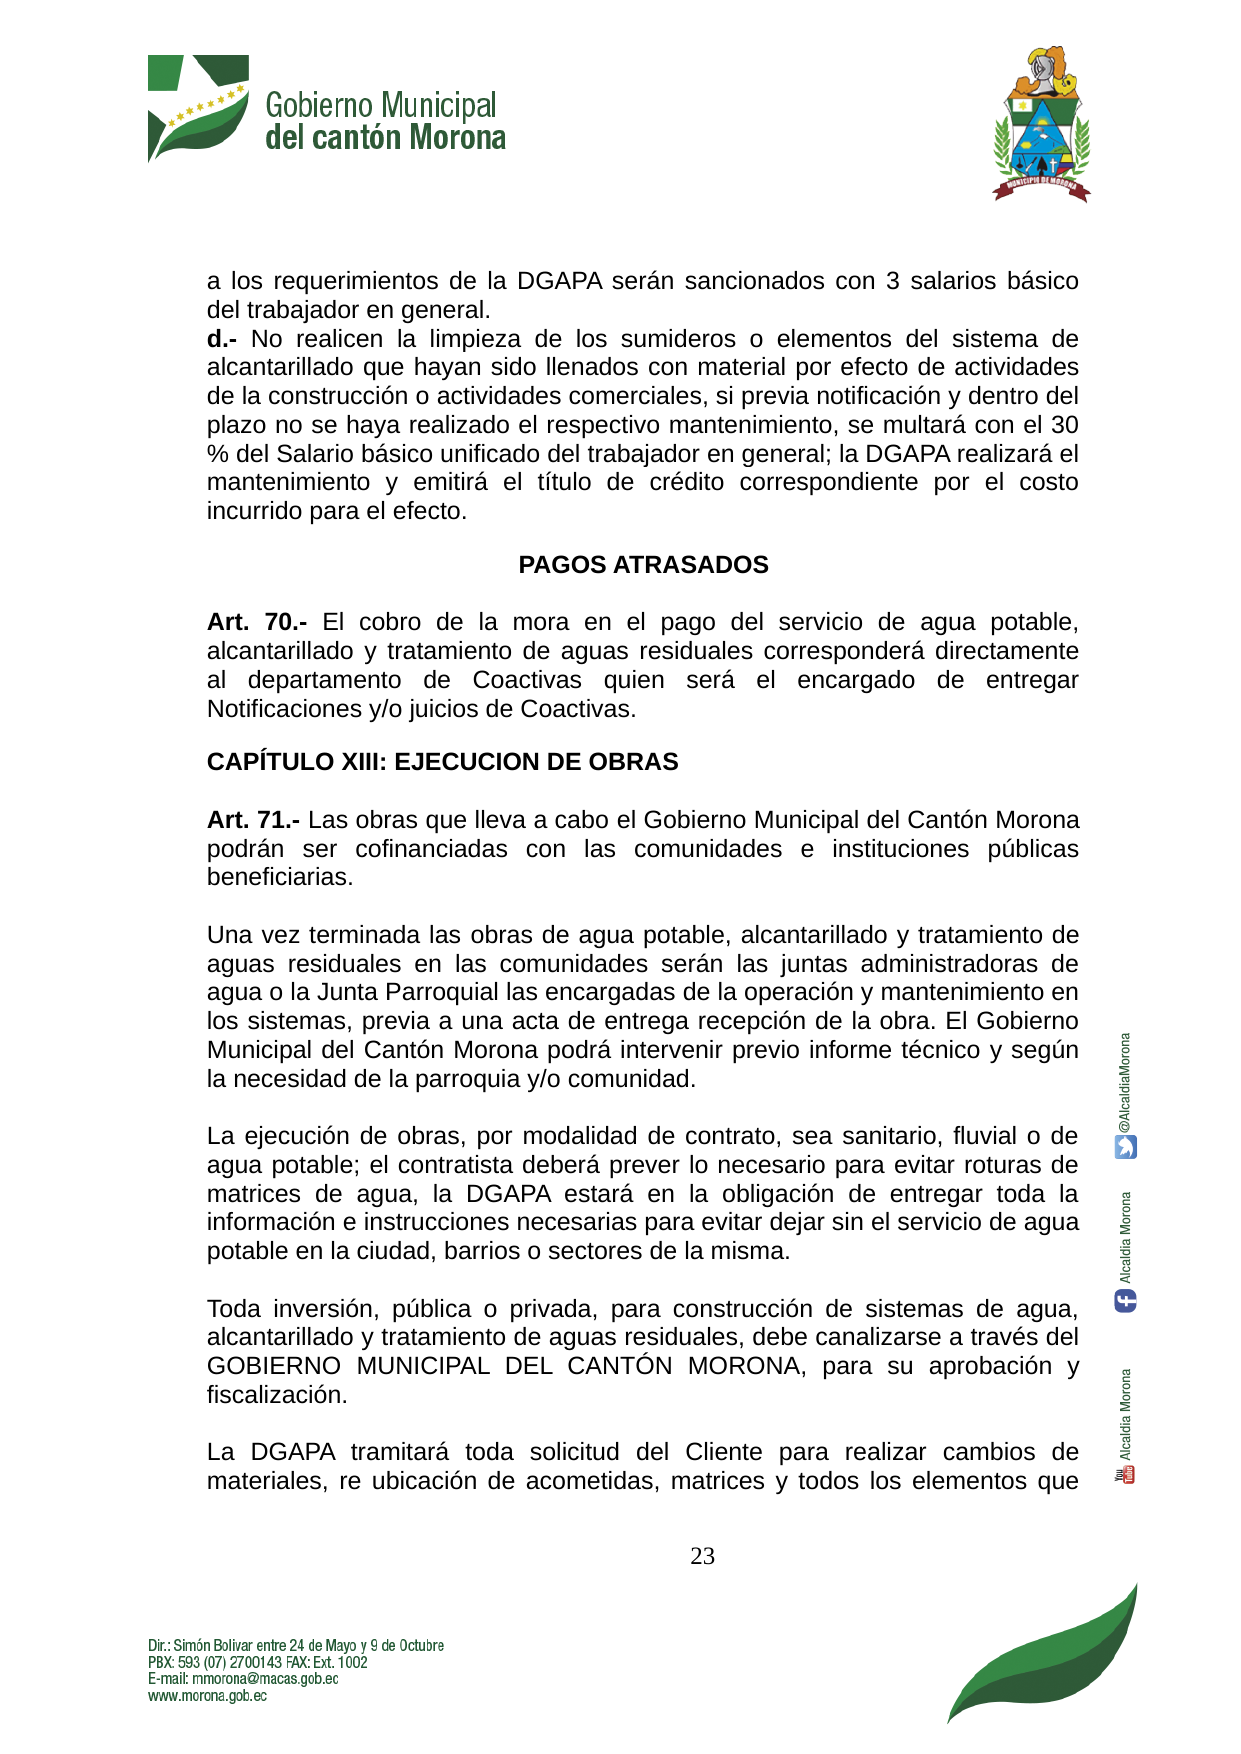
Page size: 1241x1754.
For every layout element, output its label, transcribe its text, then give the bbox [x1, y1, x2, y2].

text La DGAPA tramitará toda solicitud del Cliente para realizar cambios de materiales, re ubicación de acometidas, matrices y todos los elementos que [207, 1437, 1081, 1495]
text Una vez terminada las obras de agua potable, alcantarillado y tratamiento de aguas residuales en las comunidades serán las juntas administradoras de agua o la Junta Parroquial las encargadas de la operación y mantenimiento en los sistemas, previa a una acta de entrega recepción de la obra. El Gobierno Municipal del Cantón Morona podrá intervenir previo informe técnico y según la necesidad de la parroquia y/o comunidad. [207, 920, 1081, 1092]
text Art. 70.- El cobro de la mora en el pago del servicio de agua potable, alcantarillado y tratamiento de aguas residuales corresponderá directamente al departamento de Coactivas quien será el encargado de entregar Notificaciones y/o juicios de Coactivas. [207, 607, 1081, 722]
picture [147, 41, 1140, 1725]
text Art. 71.- Las obras que lleva a cabo el Gobierno Municipal del Cantón Morona podrán ser cofinanciadas con las comunidades e instituciones públicas beneficiarias. [207, 805, 1081, 891]
text Toda inversión, pública o privada, para construcción de sistemas de agua, alcantarillado y tratamiento de aguas residuales, debe canalizarse a través del GOBIERNO MUNICIPAL DEL CANTÓN MORONA, para su aprobación y fiscalización. [207, 1293, 1081, 1408]
text La ejecución de obras, por modalidad de contrato, sea sanitario, fluvial o de agua potable; el contratista deberá prever lo necesario para evitar roturas de matrices de agua, la DGAPA estará en la obligación de entregar toda la información e instrucciones necesarias para evitar dejar sin el servicio de agua potable en la ciudad, barrios o sectores de la misma. [207, 1121, 1081, 1265]
text d.- No realicen la limpieza de los sumideros o elementos del sistema de alcantarillado que hayan sido llenados con material por efecto de actividades de la construcción o actividades comerciales, si previa notificación y dentro del plazo no se haya realizado el respectivo mantenimiento, se multará con el 30 % del Salario básico unificado del trabajador en general; la DGAPA realizará el mantenimiento y emitirá el título de crédito correspondiente por el costo incurrido para el efecto. [207, 323, 1081, 525]
subtitle CAPÍTULO XIII: EJECUCION DE OBRAS [207, 747, 1081, 776]
text a los requerimientos de la DGAPA serán sancionados con 3 salarios básico del trabajador en general. [207, 266, 1081, 323]
subtitle PAGOS ATRASADOS [207, 550, 1081, 578]
